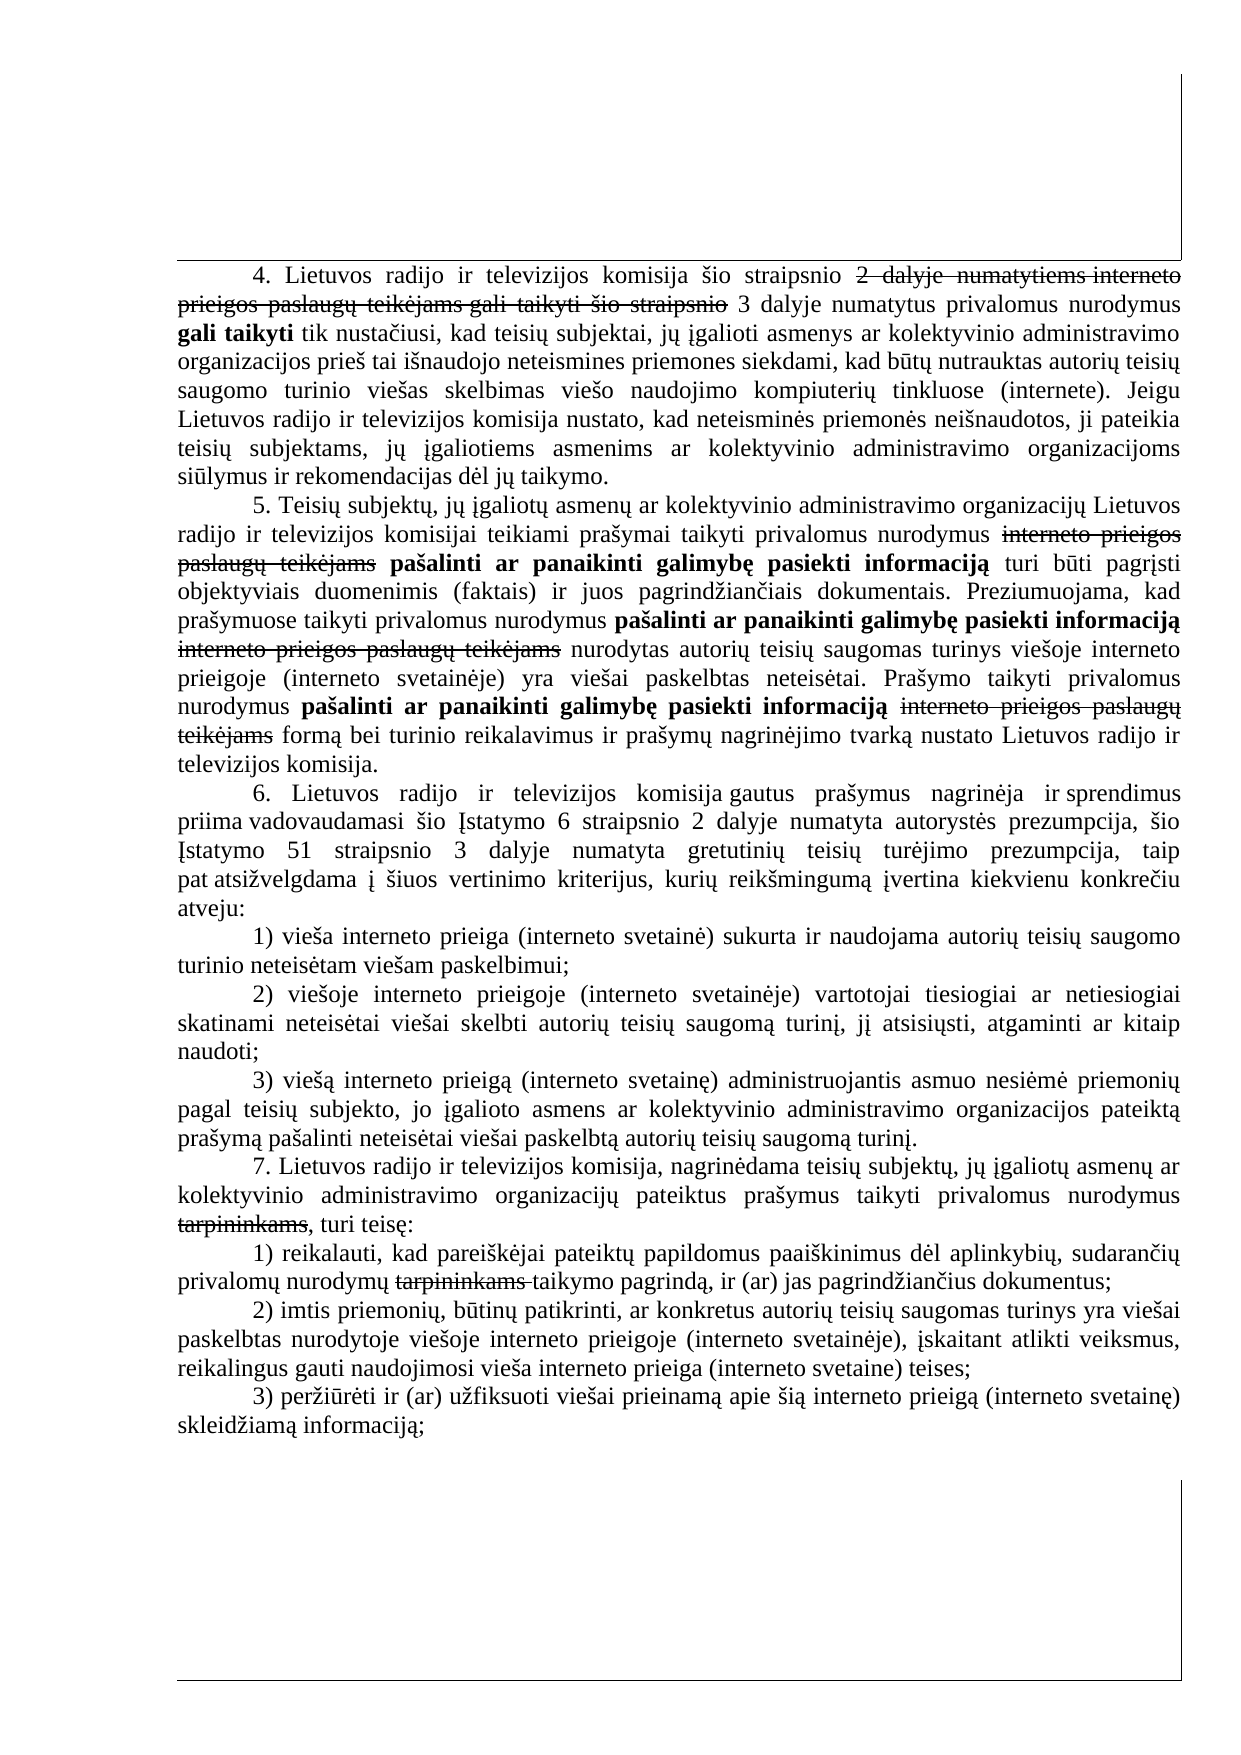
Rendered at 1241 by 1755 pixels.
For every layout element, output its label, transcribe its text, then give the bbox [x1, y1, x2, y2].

text 3) peržiūrėti ir (ar) užfiksuoti viešai prieinamą apie šią interneto prieigą (interneto svetainę) skleidžiamą informaciją; [177, 1381, 1181, 1439]
text 4. Lietuvos radijo ir televizijos komisija šio straipsnio 2 dalyje numatytiems interneto prieigos paslaugų teikėjams gali taikyti šio straipsnio 3 dalyje numatytus privalomus nurodymus gali taikyti tik nustačiusi, kad teisių subjektai, jų įgalioti asmenys ar kolektyvinio administravimo organizacijos prieš tai išnaudojo neteismines priemones siekdami, kad būtų nutrauktas autorių teisių saugomo turinio viešas skelbimas viešo naudojimo kompiuterių tinkluose (internete). Jeigu Lietuvos radijo ir televizijos komisija nustato, kad neteisminės priemonės neišnaudotos, ji pateikia teisių subjektams, jų įgaliotiems asmenims ar kolektyvinio administravimo organizacijoms siūlymus ir rekomendacijas dėl jų taikymo. [177, 260, 1181, 490]
text 1) reikalauti, kad pareiškėjai pateiktų papildomus paaiškinimus dėl aplinkybių, sudarančių privalomų nurodymų tarpininkams taikymo pagrindą, ir (ar) jas pagrindžiančius dokumentus; [177, 1238, 1181, 1295]
text 2) viešoje interneto prieigoje (interneto svetainėje) vartotojai tiesiogiai ar netiesiogiai skatinami neteisėtai viešai skelbti autorių teisių saugomą turinį, jį atsisiųsti, atgaminti ar kitaip naudoti; [177, 979, 1181, 1065]
text 7. Lietuvos radijo ir televizijos komisija, nagrinėdama teisių subjektų, jų įgaliotų asmenų ar kolektyvinio administravimo organizacijų pateiktus prašymus taikyti privalomus nurodymus tarpininkams, turi teisę: [177, 1151, 1181, 1238]
text 2) imtis priemonių, būtinų patikrinti, ar konkretus autorių teisių saugomas turinys yra viešai paskelbtas nurodytoje viešoje interneto prieigoje (interneto svetainėje), įskaitant atlikti veiksmus, reikalingus gauti naudojimosi vieša interneto prieiga (interneto svetaine) teises; [177, 1295, 1181, 1381]
text 6. Lietuvos radijo ir televizijos komisija gautus prašymus nagrinėja ir sprendimus priima vadovaudamasi šio Įstatymo 6 straipsnio 2 dalyje numatyta autorystės prezumpcija, šio Įstatymo 51 straipsnio 3 dalyje numatyta gretutinių teisių turėjimo prezumpcija, taip pat atsižvelgdama į šiuos vertinimo kriterijus, kurių reikšmingumą įvertina kiekvienu konkrečiu atveju: [177, 778, 1181, 921]
text 3) viešą interneto prieigą (interneto svetainę) administruojantis asmuo nesiėmė priemonių pagal teisių subjekto, jo įgalioto asmens ar kolektyvinio administravimo organizacijos pateiktą prašymą pašalinti neteisėtai viešai paskelbtą autorių teisių saugomą turinį. [177, 1065, 1181, 1151]
text 1) vieša interneto prieiga (interneto svetainė) sukurta ir naudojama autorių teisių saugomo turinio neteisėtam viešam paskelbimui; [177, 921, 1181, 979]
text 5. Teisių subjektų, jų įgaliotų asmenų ar kolektyvinio administravimo organizacijų Lietuvos radijo ir televizijos komisijai teikiami prašymai taikyti privalomus nurodymus interneto prieigos paslaugų teikėjams pašalinti ar panaikinti galimybę pasiekti informaciją turi būti pagrįsti objektyviais duomenimis (faktais) ir juos pagrindžiančiais dokumentais. Preziumuojama, kad prašymuose taikyti privalomus nurodymus pašalinti ar panaikinti galimybę pasiekti informaciją interneto prieigos paslaugų teikėjams nurodytas autorių teisių saugomas turinys viešoje interneto prieigoje (interneto svetainėje) yra viešai paskelbtas neteisėtai. Prašymo taikyti privalomus nurodymus pašalinti ar panaikinti galimybę pasiekti informaciją interneto prieigos paslaugų teikėjams formą bei turinio reikalavimus ir prašymų nagrinėjimo tvarką nustato Lietuvos radijo ir televizijos komisija. [177, 490, 1181, 778]
